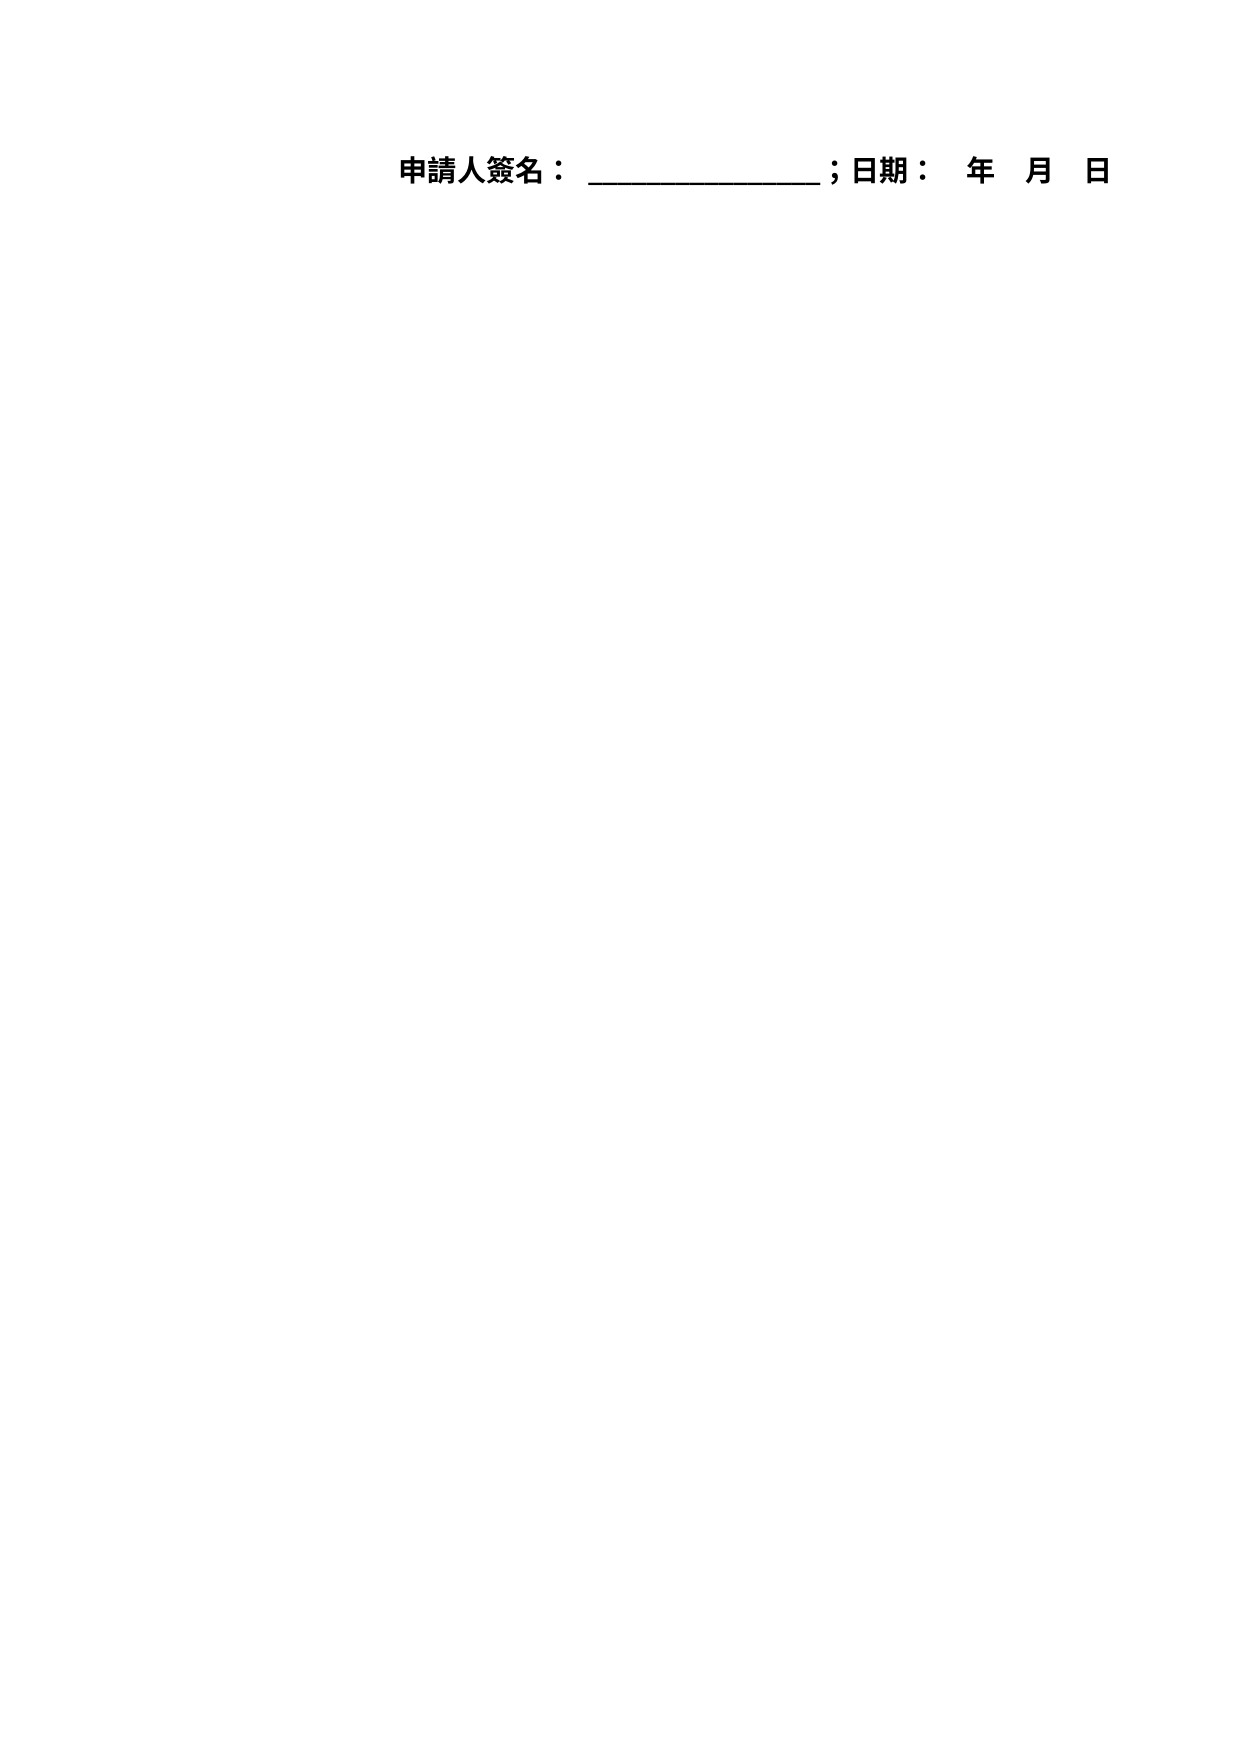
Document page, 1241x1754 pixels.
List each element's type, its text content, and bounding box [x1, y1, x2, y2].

text 申請人簽名： ________________；日期： 年 月 日 [118, 127, 1112, 189]
